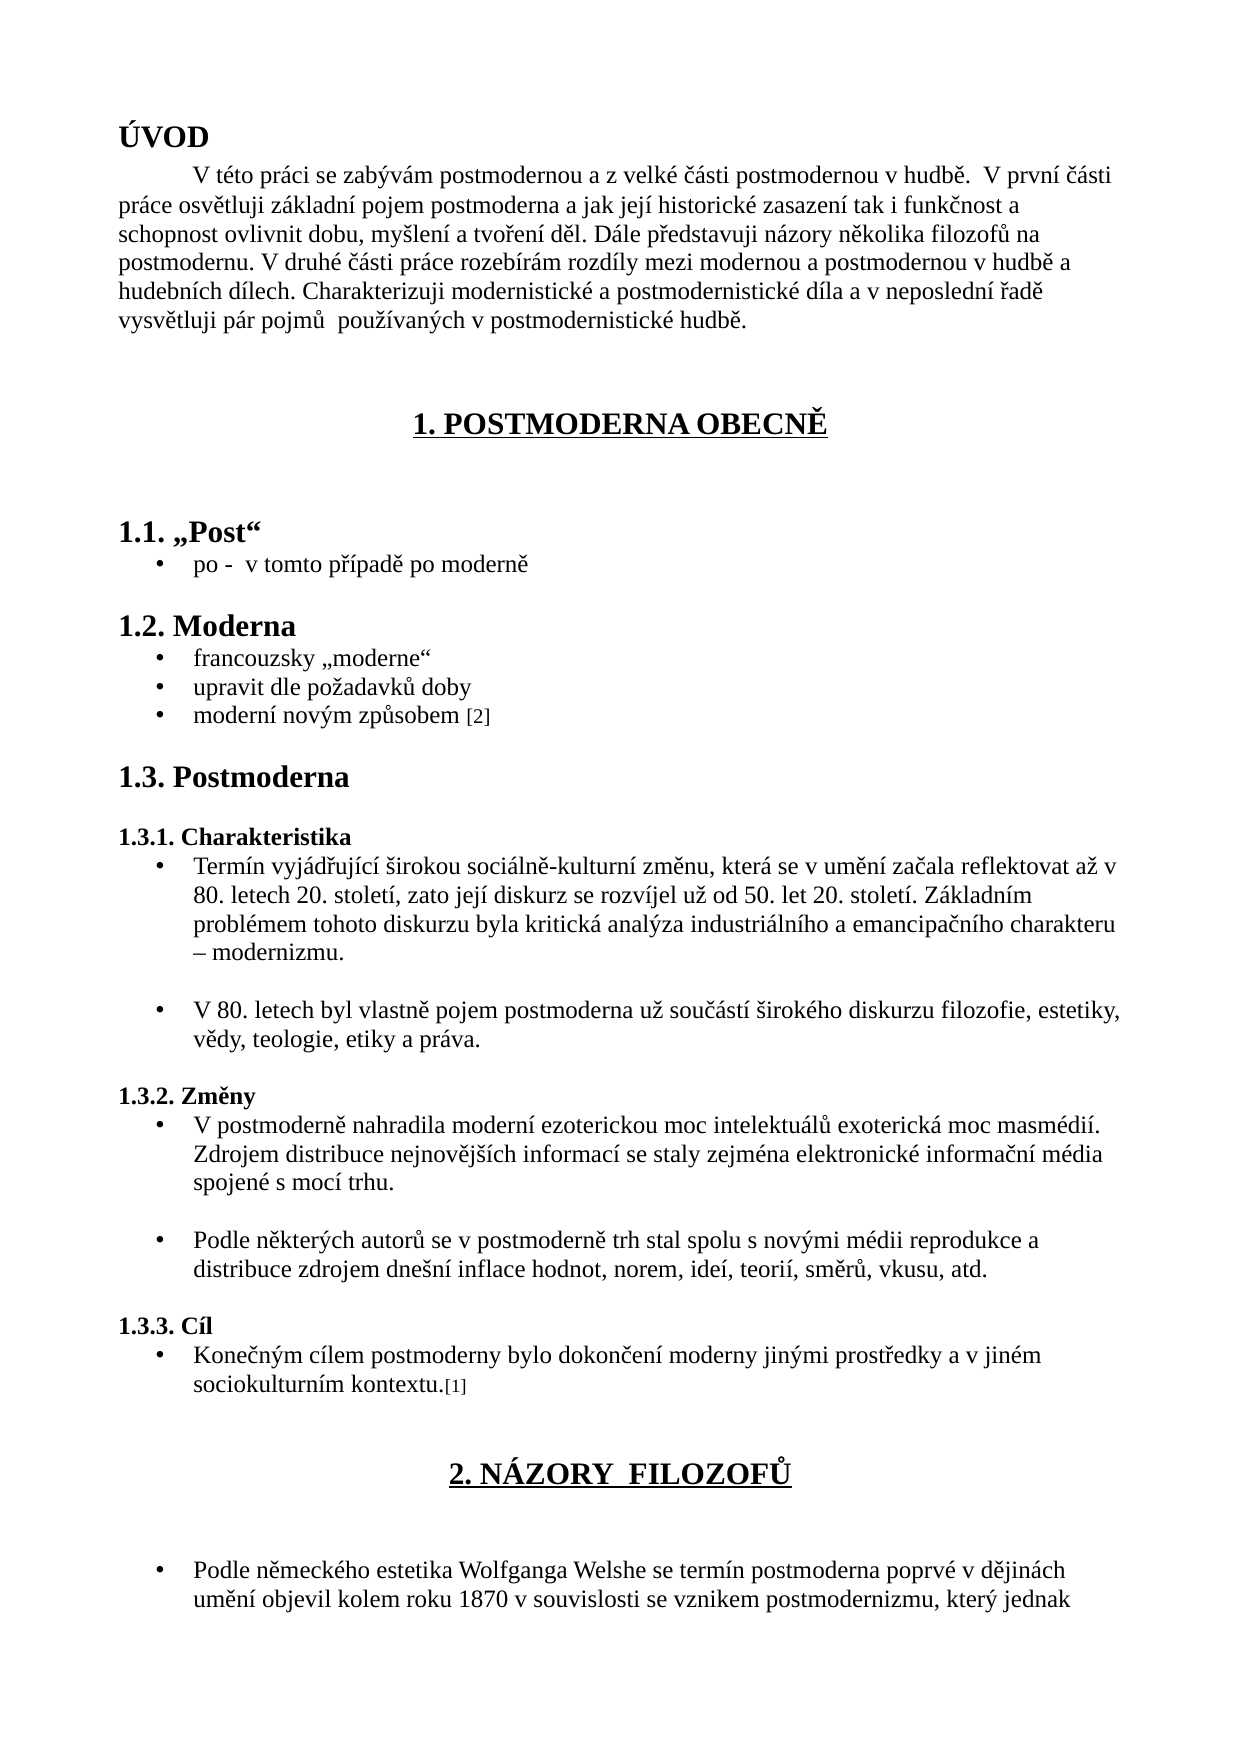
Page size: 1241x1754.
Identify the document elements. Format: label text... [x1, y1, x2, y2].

list Podle některých autorů se v postmoderně trh stal spolu s novými médii reprodukce a distribuce zdrojem dnešní inflace hodnot, norem, ideí, teorií, směrů, vkusu, atd. [156, 1225, 1122, 1282]
list V 80. letech byl vlastně pojem postmoderna už součástí širokého diskurzu filozofie, estetiky, vědy, teologie, etiky a práva. [156, 995, 1122, 1052]
list Podle německého estetika Wolfganga Welshe se termín postmoderna poprvé v dějinách umění objevil kolem roku 1870 v souvislosti se vznikem postmodernizmu, který jednak [156, 1556, 1122, 1613]
list po - v tomto případě po moderně [156, 549, 1122, 578]
list moderní novým způsobem [2] [156, 700, 1122, 729]
list francouzsky „moderne“ [156, 643, 1122, 672]
text 1.1. „Post“ [118, 513, 1122, 549]
text 1.3.1. Charakteristika [118, 822, 1122, 851]
list V postmoderně nahradila moderní ezoterickou moc intelektuálů exoterická moc masmédií. Zdrojem distribuce nejnovějších informací se staly zejména elektronické informační média spojené s mocí trhu. [156, 1110, 1122, 1196]
text 1.3.3. Cíl [118, 1311, 1122, 1340]
text 1.3.2. Změny [118, 1081, 1122, 1110]
text 1.3. Postmoderna [118, 758, 1122, 794]
text ÚVOD [118, 118, 1122, 154]
text 1.2. Moderna [118, 607, 1122, 643]
list Termín vyjádřující širokou sociálně-kulturní změnu, která se v umění začala reflektovat až v 80. letech 20. století, zato její diskurz se rozvíjel už od 50. let 20. století. Základním problémem tohoto diskurzu byla kritická analýza industriálního a emancipačního charakteru – modernizmu. [156, 851, 1122, 966]
text V této práci se zabývám postmodernou a z velké části postmodernou v hudbě. V první části práce osvětluji základní pojem postmoderna a jak její historické zasazení tak i funkčnost a schopnost ovlivnit dobu, myšlení a tvoření děl. Dále představuji názory několika filozofů na postmodernu. V druhé části práce rozebírám rozdíly mezi modernou a postmodernou v hudbě a hudebních dílech. Charakterizuji modernistické a postmodernistické díla a v neposlední řadě vysvětluji pár pojmů používaných v postmodernistické hudbě. [118, 154, 1122, 334]
list Konečným cílem postmoderny bylo dokončení moderny jinými prostředky a v jiném sociokulturním kontextu.[1] [156, 1340, 1122, 1397]
list upravit dle požadavků doby [156, 672, 1122, 700]
text 2. NÁZORY FILOZOFŮ [118, 1455, 1122, 1491]
text 1. POSTMODERNA OBECNĚ [118, 406, 1122, 442]
